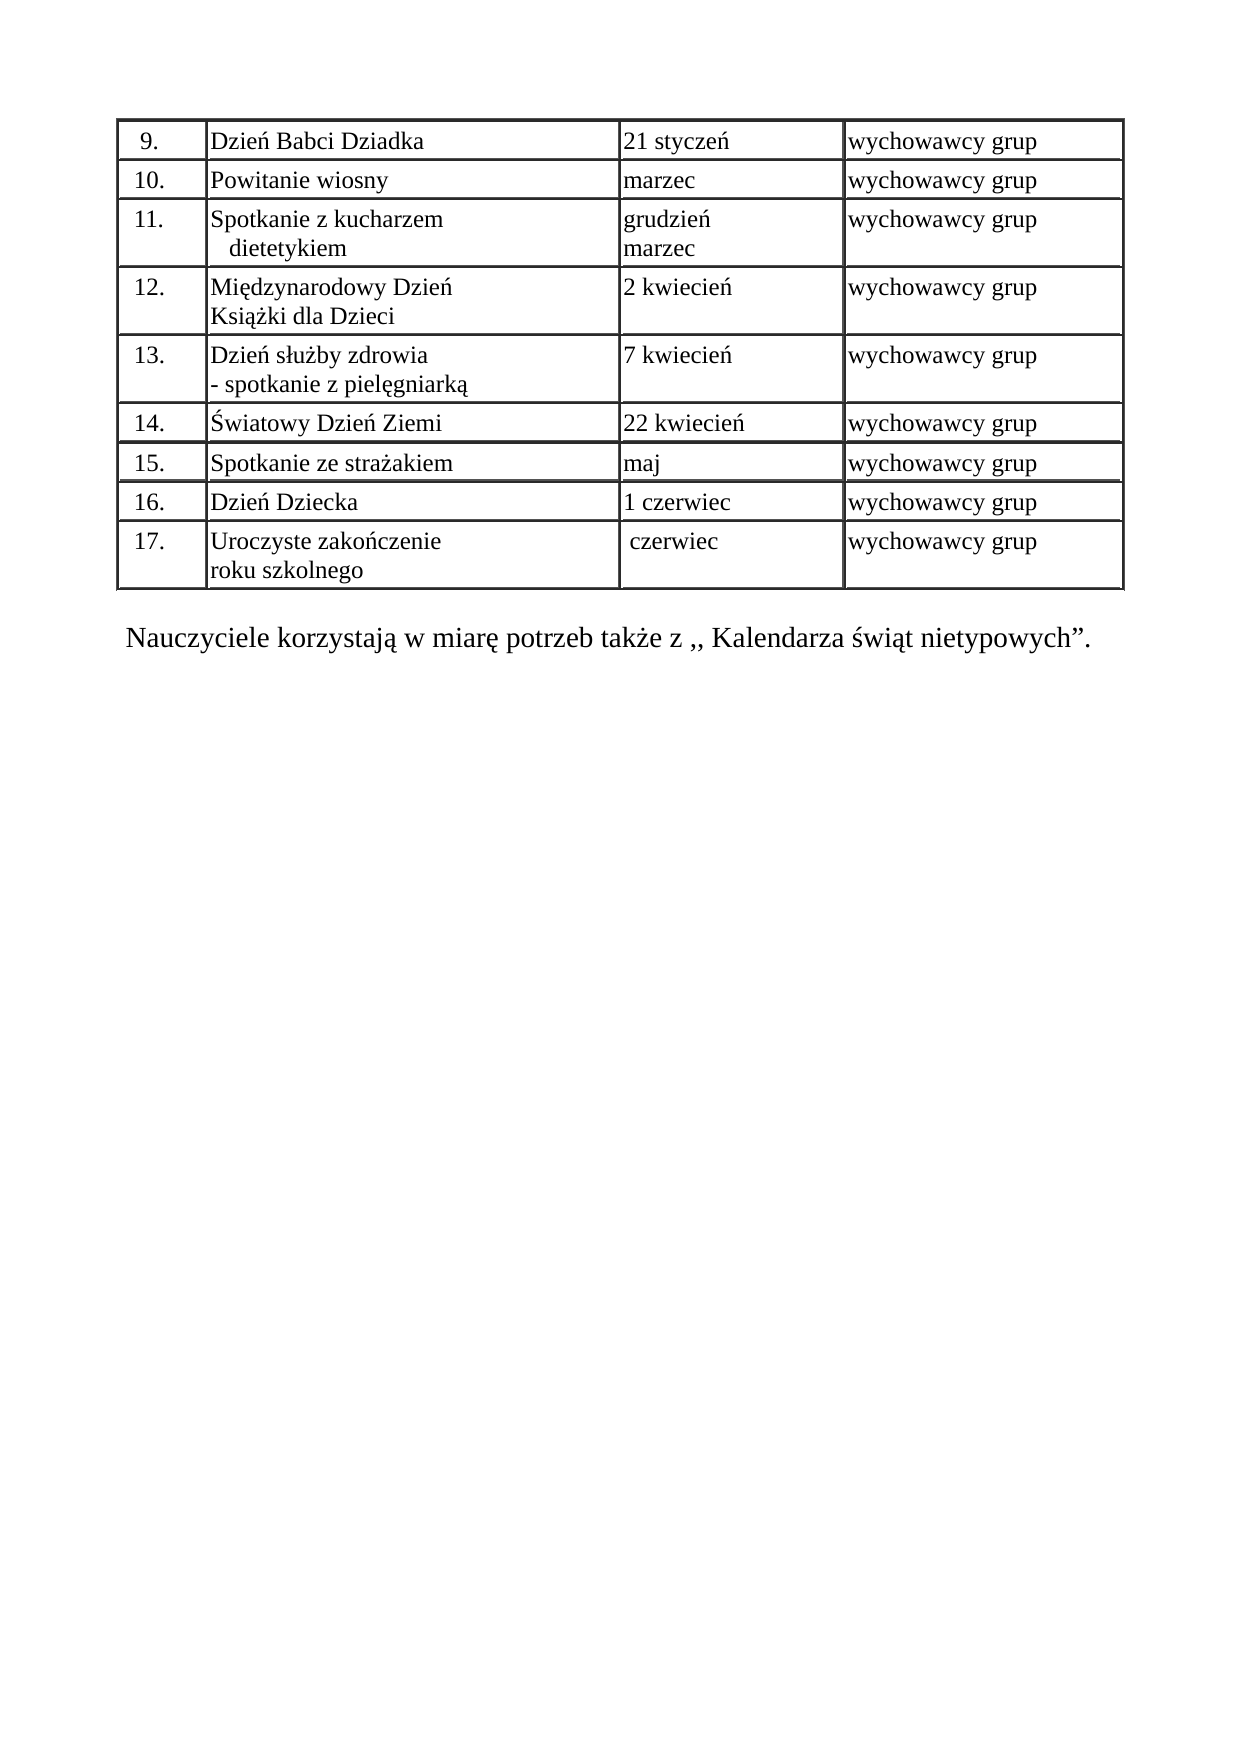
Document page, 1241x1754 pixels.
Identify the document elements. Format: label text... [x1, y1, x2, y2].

table_cell wychowawcy grup [847, 523, 1120, 587]
table_cell marzec [623, 162, 842, 197]
table_cell 16. [120, 484, 205, 518]
text Nauczyciele korzystają w miarę potrzeb także z ,, Kalendarza świąt nietypowych”. [118, 620, 1122, 653]
table_cell Spotkanie z kucharzem dietetykiem [210, 201, 618, 265]
table_cell 1 czerwiec [623, 484, 842, 518]
table_cell 17. [120, 523, 205, 587]
table_cell wychowawcy grup [847, 123, 1120, 157]
table_cell Uroczyste zakończenie roku szkolnego [210, 523, 618, 587]
table_cell wychowawcy grup [847, 162, 1120, 197]
table_cell 7 kwiecień [623, 337, 842, 401]
table_cell 21 styczeń [623, 123, 842, 157]
table_cell 15. [120, 445, 205, 479]
table_cell czerwiec [623, 523, 842, 587]
table_cell Światowy Dzień Ziemi [210, 406, 618, 440]
table_cell wychowawcy grup [847, 406, 1120, 440]
table_cell Dzień Dziecka [210, 484, 618, 518]
table_cell 2 kwiecień [623, 270, 842, 333]
table_cell Dzień służby zdrowia - spotkanie z pielęgniarką [210, 337, 618, 401]
table_cell Spotkanie ze strażakiem [210, 445, 618, 479]
table_cell wychowawcy grup [847, 484, 1120, 518]
table_cell wychowawcy grup [847, 201, 1120, 265]
table_cell 9. [120, 123, 205, 157]
table_cell grudzień marzec [623, 201, 842, 265]
table_cell 13. [120, 337, 205, 401]
table_cell 11. [120, 201, 205, 265]
table_cell 22 kwiecień [623, 406, 842, 440]
table_cell Międzynarodowy Dzień Książki dla Dzieci [210, 270, 618, 333]
table_cell wychowawcy grup [847, 270, 1120, 333]
table_cell maj [623, 445, 842, 479]
table_cell wychowawcy grup [847, 445, 1120, 479]
table_cell Powitanie wiosny [210, 162, 618, 197]
table_cell wychowawcy grup [847, 337, 1120, 401]
table_cell Dzień Babci Dziadka [210, 123, 618, 157]
table_cell 14. [120, 406, 205, 440]
table_cell 12. [120, 270, 205, 333]
table_cell 10. [120, 162, 205, 197]
